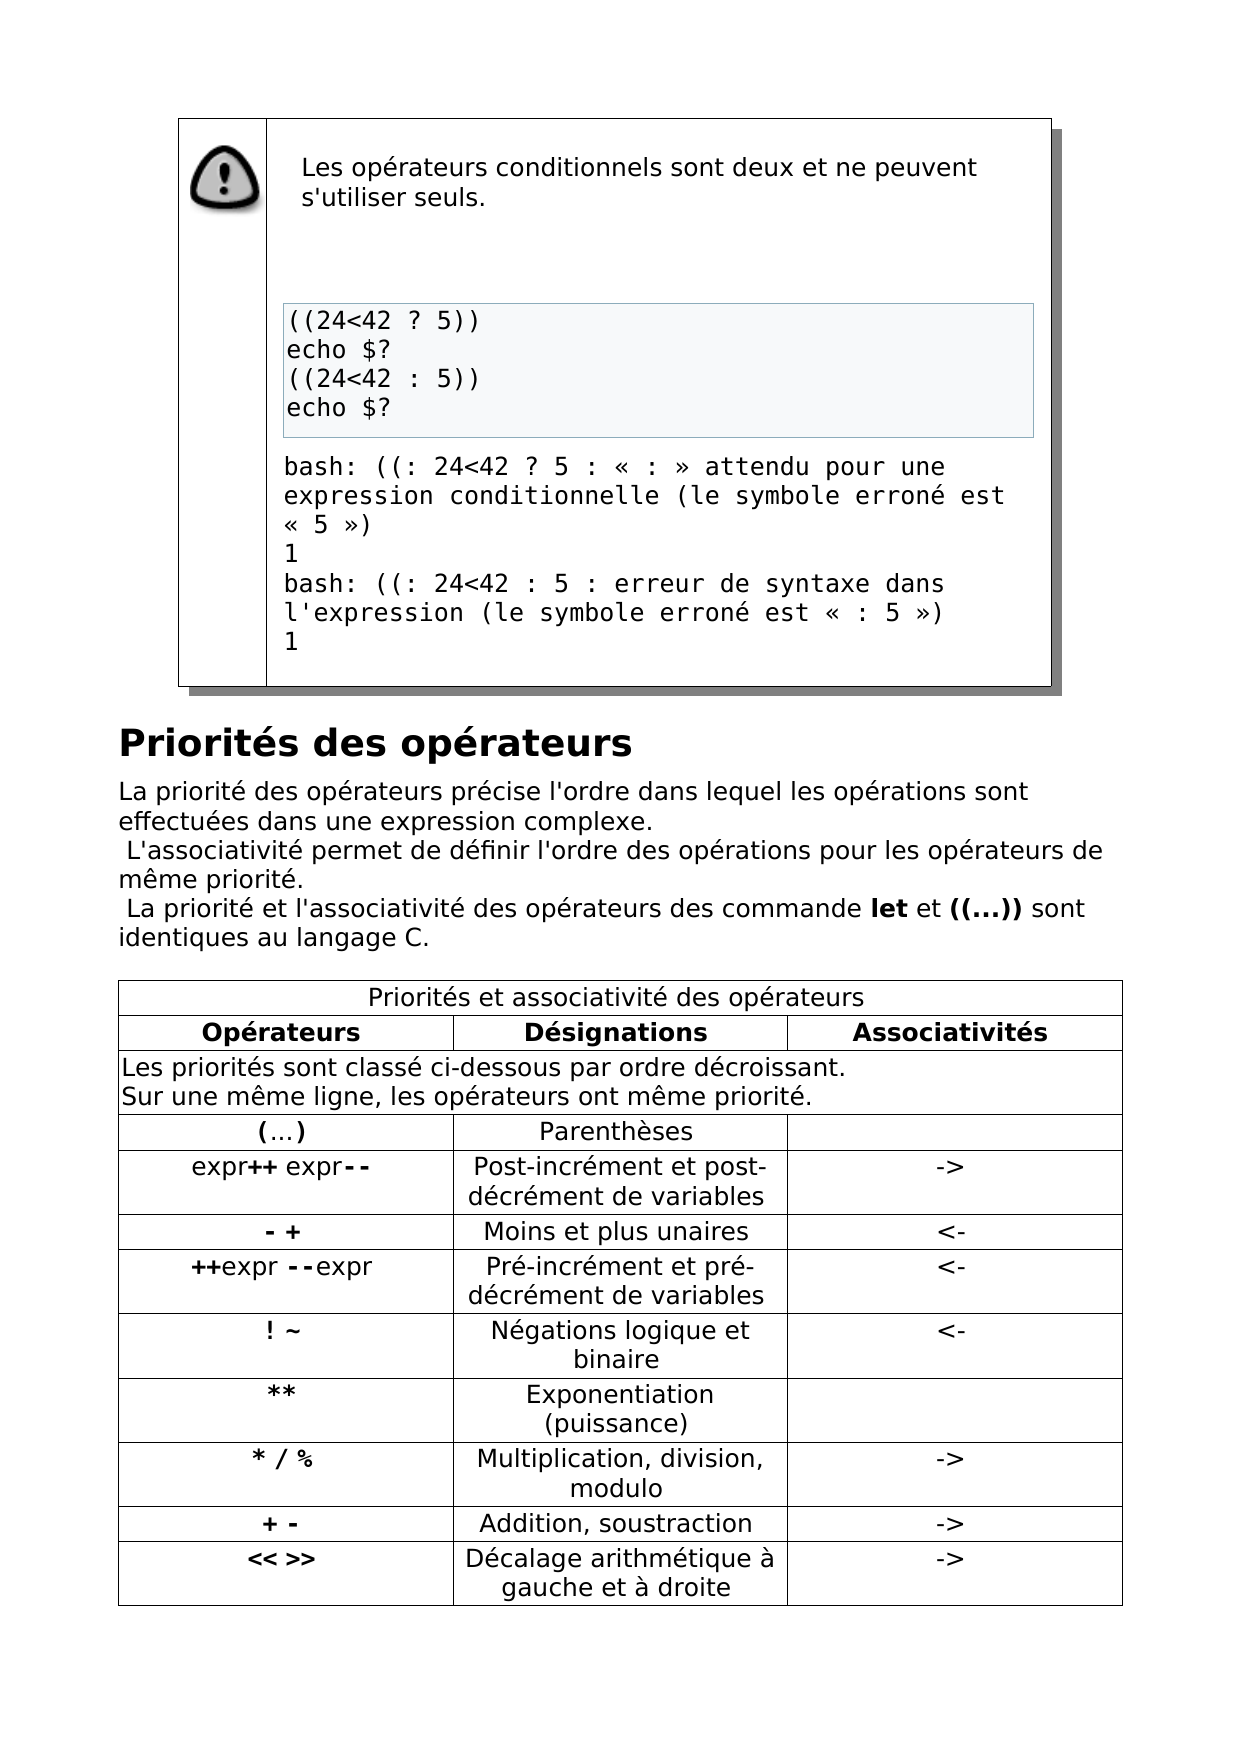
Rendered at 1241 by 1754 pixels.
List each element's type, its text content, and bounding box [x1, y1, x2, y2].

table_cell -> [788, 1507, 1122, 1541]
table_cell <- [788, 1314, 1122, 1377]
table_cell Moins et plus unaires [454, 1215, 787, 1249]
table_header Priorités et associativité des opérateurs [119, 981, 1122, 1015]
table_cell ** [119, 1379, 453, 1442]
table_cell <- [788, 1250, 1122, 1313]
table_cell + - [119, 1507, 453, 1541]
table_cell << >> [119, 1542, 453, 1605]
table_cell expr++ expr-- [119, 1151, 453, 1214]
table_header Les opérateurs conditionnels sont deux et ne peuvent s'utiliser seuls. bash: ((: 24<42 ? 5 : « : » attendu pour une expression conditionnelle (le symbole erroné est « 5 ») 1 bash: ((: 24<42 : 5 : erreur de syntaxe dans l'expression (le symbole erroné est « : 5 ») 1 [267, 119, 1051, 686]
text La priorité des opérateurs précise l'ordre dans lequel les opérations sont effectuées dans une expression complexe. L'associativité permet de définir l'ordre des opérations pour les opérateurs de même priorité. La priorité et l'associativité des opérateurs des commande let et ((...)) sont identiques au langage C. [118, 778, 1122, 953]
table_cell [788, 1379, 1122, 1442]
subtitle Priorités des opérateurs [118, 721, 1122, 765]
table_cell <- [788, 1215, 1122, 1249]
picture [190, 141, 266, 217]
table_cell -> [788, 1151, 1122, 1214]
table_cell Post-incrément et post-décrément de variables [454, 1151, 787, 1214]
table_cell -> [788, 1443, 1122, 1506]
table_cell -> [788, 1542, 1122, 1605]
table_cell ! ~ [119, 1314, 453, 1377]
table_cell Négations logique et binaire [454, 1314, 787, 1377]
table_cell Associativités [788, 1016, 1122, 1050]
table_cell Désignations [454, 1016, 787, 1050]
table_cell [788, 1115, 1122, 1149]
table_cell Exponentiation (puissance) [454, 1379, 787, 1442]
table_cell Multiplication, division, modulo [454, 1443, 787, 1506]
table_header ((24<42 ? 5)) echo $? ((24<42 : 5)) echo $? [284, 304, 1033, 437]
table_header [179, 119, 266, 686]
table_cell (...) [119, 1115, 453, 1149]
table_cell Parenthèses [454, 1115, 787, 1149]
table_cell Décalage arithmétique à gauche et à droite [454, 1542, 787, 1605]
table_cell Addition, soustraction [454, 1507, 787, 1541]
table_cell ++expr --expr [119, 1250, 453, 1313]
table_cell - + [119, 1215, 453, 1249]
table_cell Pré-incrément et pré-décrément de variables [454, 1250, 787, 1313]
table_cell * / % [119, 1443, 453, 1506]
table_cell Les priorités sont classé ci-dessous par ordre décroissant. Sur une même ligne, les opérateurs ont même priorité. [119, 1051, 1122, 1114]
table_cell Opérateurs [119, 1016, 453, 1050]
